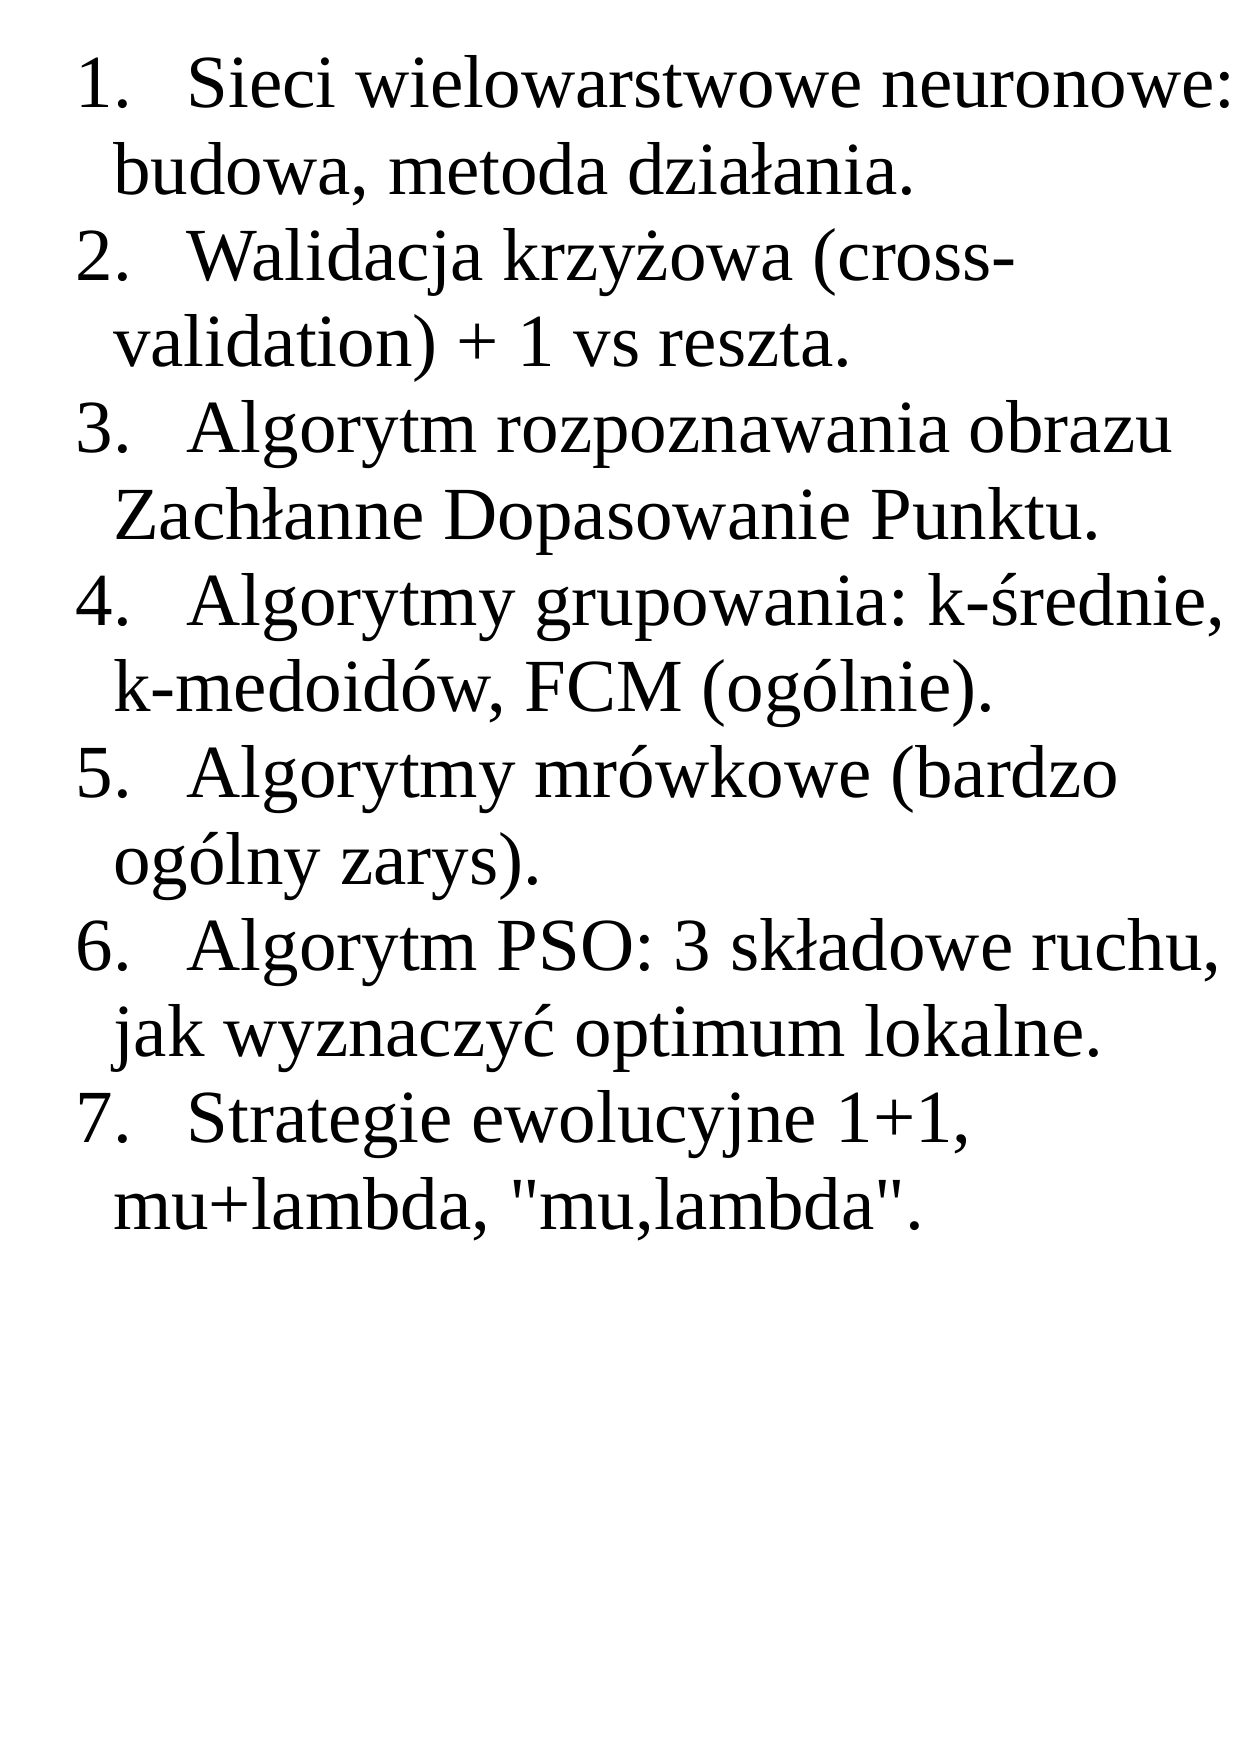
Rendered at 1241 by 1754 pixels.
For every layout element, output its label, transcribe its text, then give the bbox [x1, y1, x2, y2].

list Strategie ewolucyjne 1+1, mu+lambda, "mu,lambda". [75, 1073, 1240, 1245]
list Walidacja krzyżowa (cross-validation) + 1 vs reszta. [75, 210, 1240, 383]
list Sieci wielowarstwowe neuronowe: budowa, metoda działania. [75, 38, 1240, 210]
list Algorytmy grupowania: k-średnie, k-medoidów, FCM (ogólnie). [75, 555, 1240, 728]
list Algorytmy mrówkowe (bardzo ogólny zarys). [75, 728, 1240, 900]
list Algorytm rozpoznawania obrazu Zachłanne Dopasowanie Punktu. [75, 383, 1240, 555]
list Algorytm PSO: 3 składowe ruchu, jak wyznaczyć optimum lokalne. [75, 900, 1240, 1073]
